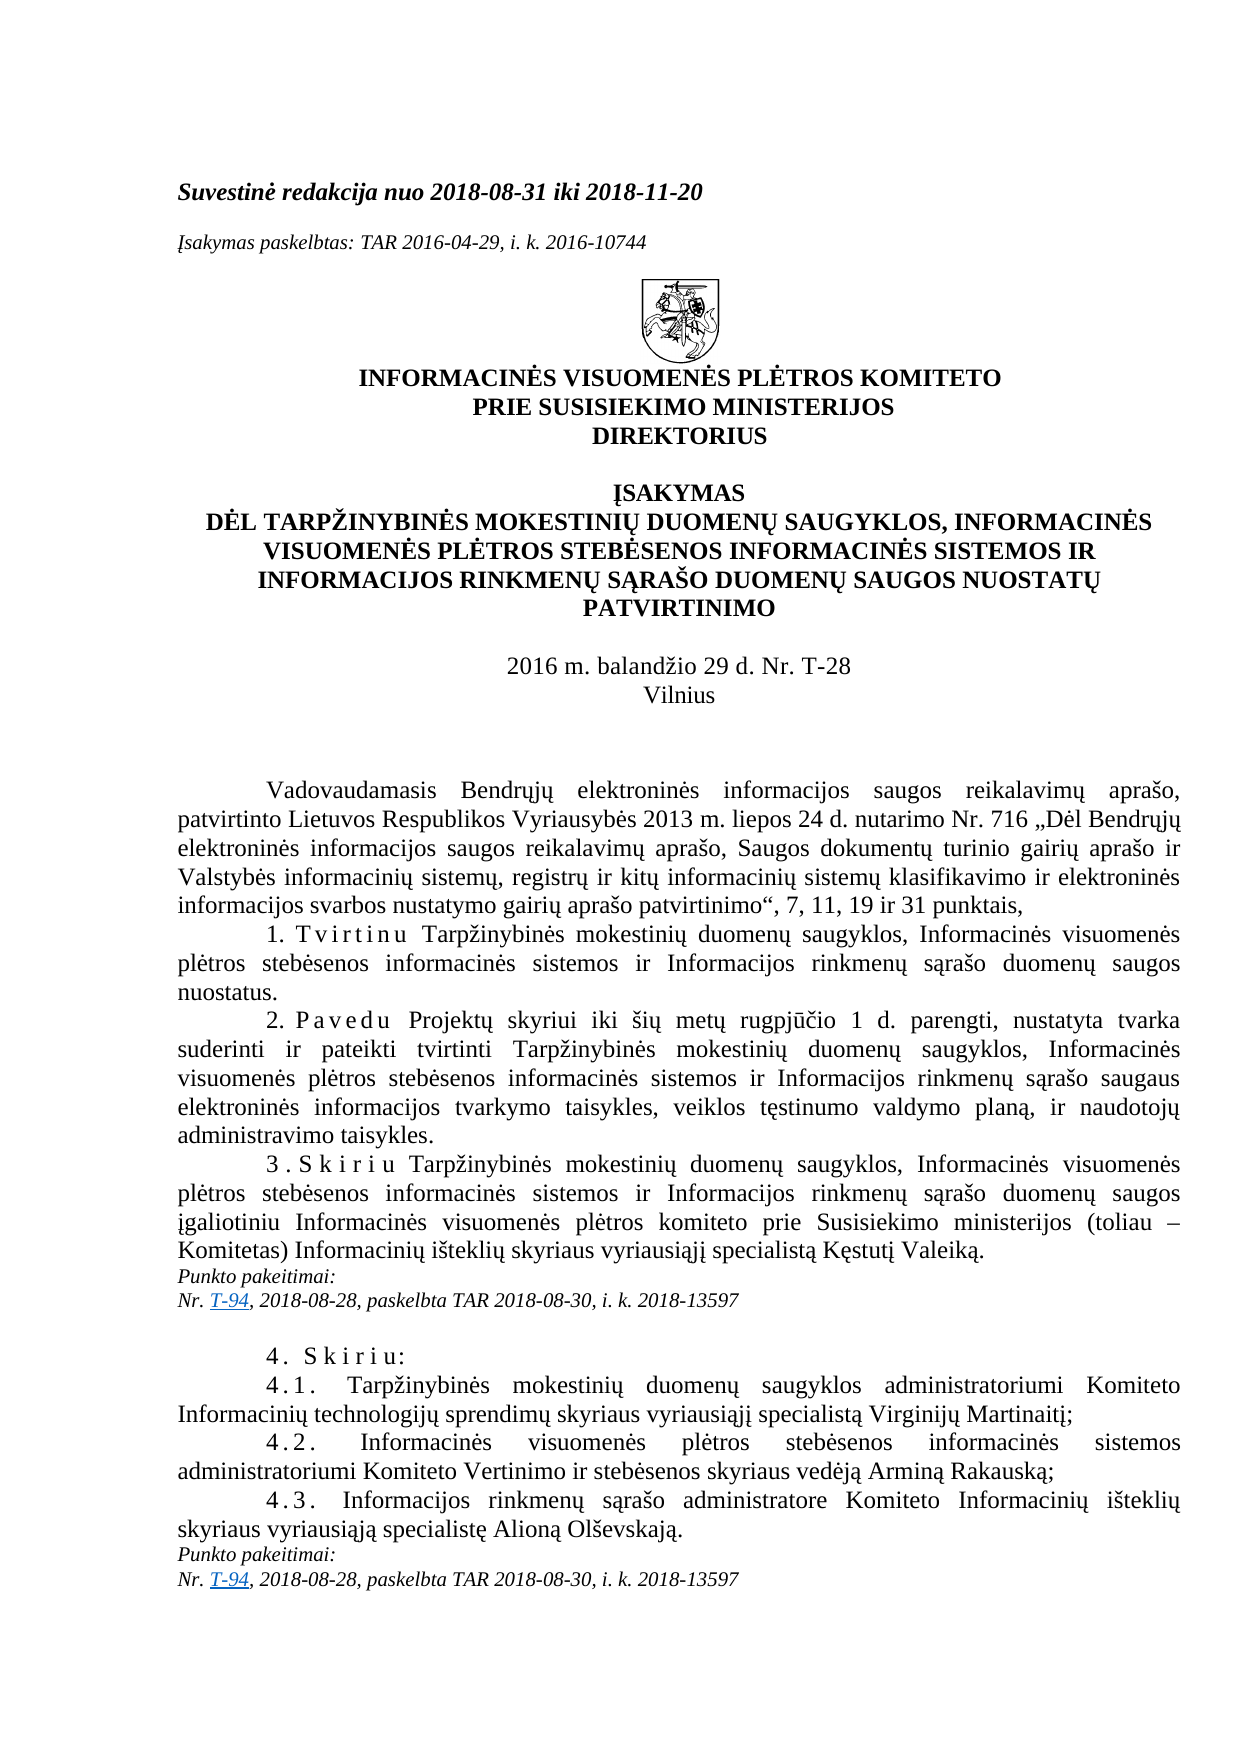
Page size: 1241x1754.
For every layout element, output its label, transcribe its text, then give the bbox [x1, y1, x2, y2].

text Įsakymas paskelbtas: TAR 2016-04-29, i. k. 2016-10744 [177, 230, 1181, 254]
text 4.1. Tarpžinybinės mokestinių duomenų saugyklos administratoriumi Komiteto Informacinių technologijų sprendimų skyriaus vyriausiąjį specialistą Virginijų Martinaitį; [177, 1370, 1181, 1427]
text Punkto pakeitimai: [177, 1264, 1181, 1288]
text Vadovaudamasis Bendrųjų elektroninės informacijos saugos reikalavimų aprašo, patvirtinto Lietuvos Respublikos Vyriausybės 2013 m. liepos 24 d. nutarimo Nr. 716 „Dėl Bendrųjų elektroninės informacijos saugos reikalavimų aprašo, Saugos dokumentų turinio gairių aprašo ir Valstybės informacinių sistemų, registrų ir kitų informacinių sistemų klasifikavimo ir elektroninės informacijos svarbos nustatymo gairių aprašo patvirtinimo“, 7, 11, 19 ir 31 punktais, [177, 776, 1181, 919]
text DIREKTORIUS [178, 421, 1181, 450]
text INFORMACINĖS VISUOMENĖS PLĖTROS KOMITETO [179, 363, 1181, 392]
text ĮSAKYMAS [177, 478, 1181, 507]
text 2016 m. balandžio 29 d. Nr. T-28 [177, 651, 1181, 680]
text Suvestinė redakcija nuo 2018-08-31 iki 2018-11-20 [177, 177, 1181, 206]
text 4.2. Informacinės visuomenės plėtros stebėsenos informacinės sistemos administratoriumi Komiteto Vertinimo ir stebėsenos skyriaus vedėją Arminą Rakauską; [177, 1427, 1181, 1485]
text 1. Tvirtinu Tarpžinybinės mokestinių duomenų saugyklos, Informacinės visuomenės plėtros stebėsenos informacinės sistemos ir Informacijos rinkmenų sąrašo duomenų saugos nuostatus. [177, 919, 1181, 1006]
text Punkto pakeitimai: [177, 1542, 1181, 1566]
text DĖL Tarpžinybinės mokestinių duomenų saugyklos, Informacinės visuomenės plėtros stebėsenos INFORMACINĖS SISTEMOS ir Informacijos rinkmenų sąrašo DUOMENŲ SAUGOS NUOSTATŲ PATVIRTINIMO [177, 507, 1181, 622]
text 3.Skiriu Tarpžinybinės mokestinių duomenų saugyklos, Informacinės visuomenės plėtros stebėsenos informacinės sistemos ir Informacijos rinkmenų sąrašo duomenų saugos įgaliotiniu Informacinės visuomenės plėtros komiteto prie Susisiekimo ministerijos (toliau – Komitetas) Informacinių išteklių skyriaus vyriausiąjį specialistą Kęstutį Valeiką. [177, 1149, 1181, 1264]
text 2. Pavedu Projektų skyriui iki šių metų rugpjūčio 1 d. parengti, nustatyta tvarka suderinti ir pateikti tvirtinti Tarpžinybinės mokestinių duomenų saugyklos, Informacinės visuomenės plėtros stebėsenos informacinės sistemos ir Informacijos rinkmenų sąrašo saugaus elektroninės informacijos tvarkymo taisykles, veiklos tęstinumo valdymo planą, ir naudotojų administravimo taisykles. [177, 1006, 1181, 1149]
text PRIE SUSISIEKIMO MINISTERIJOS [186, 392, 1181, 421]
text Vilnius [177, 680, 1181, 708]
text Nr. T-94, 2018-08-28, paskelbta TAR 2018-08-30, i. k. 2018-13597 [177, 1288, 1181, 1312]
text 4.3. Informacijos rinkmenų sąrašo administratore Komiteto Informacinių išteklių skyriaus vyriausiąją specialistę Alioną Olševskają. [177, 1485, 1181, 1542]
text 4. Skiriu: [177, 1341, 1181, 1370]
text Nr. T-94, 2018-08-28, paskelbta TAR 2018-08-30, i. k. 2018-13597 [177, 1566, 1181, 1591]
